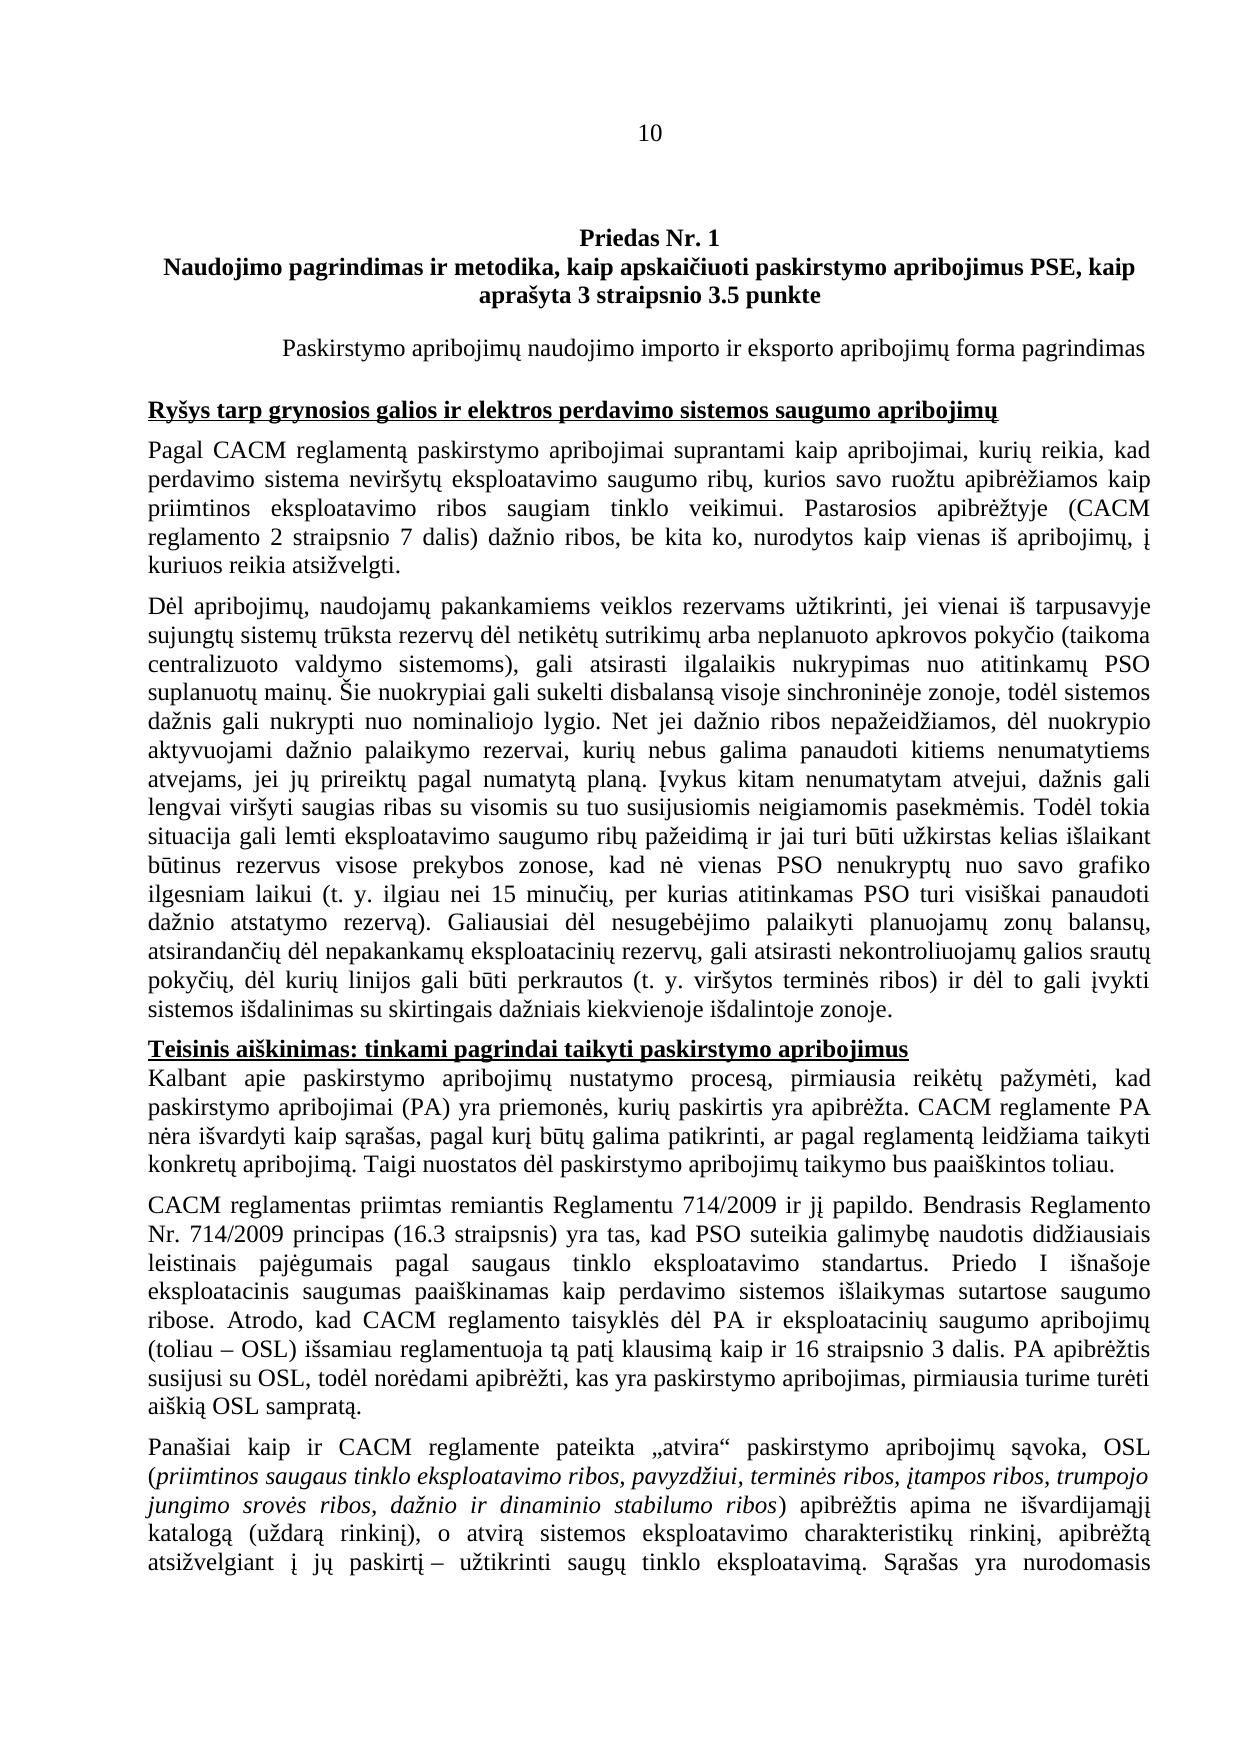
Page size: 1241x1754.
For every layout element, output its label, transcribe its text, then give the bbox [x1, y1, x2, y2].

text Ryšys tarp grynosios galios ir elektros perdavimo sistemos saugumo apribojimų [148, 395, 1152, 423]
text Priedas Nr. 1 [148, 223, 1152, 252]
text CACM reglamentas priimtas remiantis Reglamentu 714/2009 ir jį papildo. Bendrasis Reglamento Nr. 714/2009 principas (16.3 straipsnis) yra tas, kad PSO suteikia galimybę naudotis didžiausiais leistinais pajėgumais pagal saugaus tinklo eksploatavimo standartus. Priedo I išnašoje eksploatacinis saugumas paaiškinamas kaip perdavimo sistemos išlaikymas sutartose saugumo ribose. Atrodo, kad CACM reglamento taisyklės dėl PA ir eksploatacinių saugumo apribojimų (toliau – OSL) išsamiau reglamentuoja tą patį klausimą kaip ir 16 straipsnio 3 dalis. PA apibrėžtis susijusi su OSL, todėl norėdami apibrėžti, kas yra paskirstymo apribojimas, pirmiausia turime turėti aiškią OSL sampratą. [148, 1190, 1152, 1420]
text Panašiai kaip ir CACM reglamente pateikta „atvira“ paskirstymo apribojimų sąvoka, OSL (priimtinos saugaus tinklo eksploatavimo ribos, pavyzdžiui, terminės ribos, įtampos ribos, trumpojo jungimo srovės ribos, dažnio ir dinaminio stabilumo ribos) apibrėžtis apima ne išvardijamąjį katalogą (uždarą rinkinį), o atvirą sistemos eksploatavimo charakteristikų rinkinį, apibrėžtą atsižvelgiant į jų paskirtį – užtikrinti saugų tinklo eksploatavimą. Sąrašas yra nurodomasis [148, 1432, 1152, 1576]
subtitle Paskirstymo apribojimų naudojimo importo ir eksporto apribojimų forma pagrindimas [207, 333, 1152, 362]
text Teisinis aiškinimas: tinkami pagrindai taikyti paskirstymo apribojimus [148, 1034, 1152, 1063]
text Kalbant apie paskirstymo apribojimų nustatymo procesą, pirmiausia reikėtų pažymėti, kad paskirstymo apribojimai (PA) yra priemonės, kurių paskirtis yra apibrėžta. CACM reglamente PA nėra išvardyti kaip sąrašas, pagal kurį būtų galima patikrinti, ar pagal reglamentą leidžiama taikyti konkretų apribojimą. Taigi nuostatos dėl paskirstymo apribojimų taikymo bus paaiškintos toliau. [148, 1063, 1152, 1178]
text Naudojimo pagrindimas ir metodika, kaip apskaičiuoti paskirstymo apribojimus PSE, kaip aprašyta 3 straipsnio 3.5 punkte [148, 252, 1152, 309]
text Dėl apribojimų, naudojamų pakankamiems veiklos rezervams užtikrinti, jei vienai iš tarpusavyje sujungtų sistemų trūksta rezervų dėl netikėtų sutrikimų arba neplanuoto apkrovos pokyčio (taikoma centralizuoto valdymo sistemoms), gali atsirasti ilgalaikis nukrypimas nuo atitinkamų PSO suplanuotų mainų. Šie nuokrypiai gali sukelti disbalansą visoje sinchroninėje zonoje, todėl sistemos dažnis gali nukrypti nuo nominaliojo lygio. Net jei dažnio ribos nepažeidžiamos, dėl nuokrypio aktyvuojami dažnio palaikymo rezervai, kurių nebus galima panaudoti kitiems nenumatytiems atvejams, jei jų prireiktų pagal numatytą planą. Įvykus kitam nenumatytam atvejui, dažnis gali lengvai viršyti saugias ribas su visomis su tuo susijusiomis neigiamomis pasekmėmis. Todėl tokia situacija gali lemti eksploatavimo saugumo ribų pažeidimą ir jai turi būti užkirstas kelias išlaikant būtinus rezervus visose prekybos zonose, kad nė vienas PSO nenukryptų nuo savo grafiko ilgesniam laikui (t. y. ilgiau nei 15 minučių, per kurias atitinkamas PSO turi visiškai panaudoti dažnio atstatymo rezervą). Galiausiai dėl nesugebėjimo palaikyti planuojamų zonų balansų, atsirandančių dėl nepakankamų eksploatacinių rezervų, gali atsirasti nekontroliuojamų galios srautų pokyčių, dėl kurių linijos gali būti perkrautos (t. y. viršytos terminės ribos) ir dėl to gali įvykti sistemos išdalinimas su skirtingais dažniais kiekvienoje išdalintoje zonoje. [148, 591, 1152, 1022]
text Pagal CACM reglamentą paskirstymo apribojimai suprantami kaip apribojimai, kurių reikia, kad perdavimo sistema neviršytų eksploatavimo saugumo ribų, kurios savo ruožtu apibrėžiamos kaip priimtinos eksploatavimo ribos saugiam tinklo veikimui. Pastarosios apibrėžtyje (CACM reglamento 2 straipsnio 7 dalis) dažnio ribos, be kita ko, nurodytos kaip vienas iš apribojimų, į kuriuos reikia atsižvelgti. [148, 436, 1152, 579]
